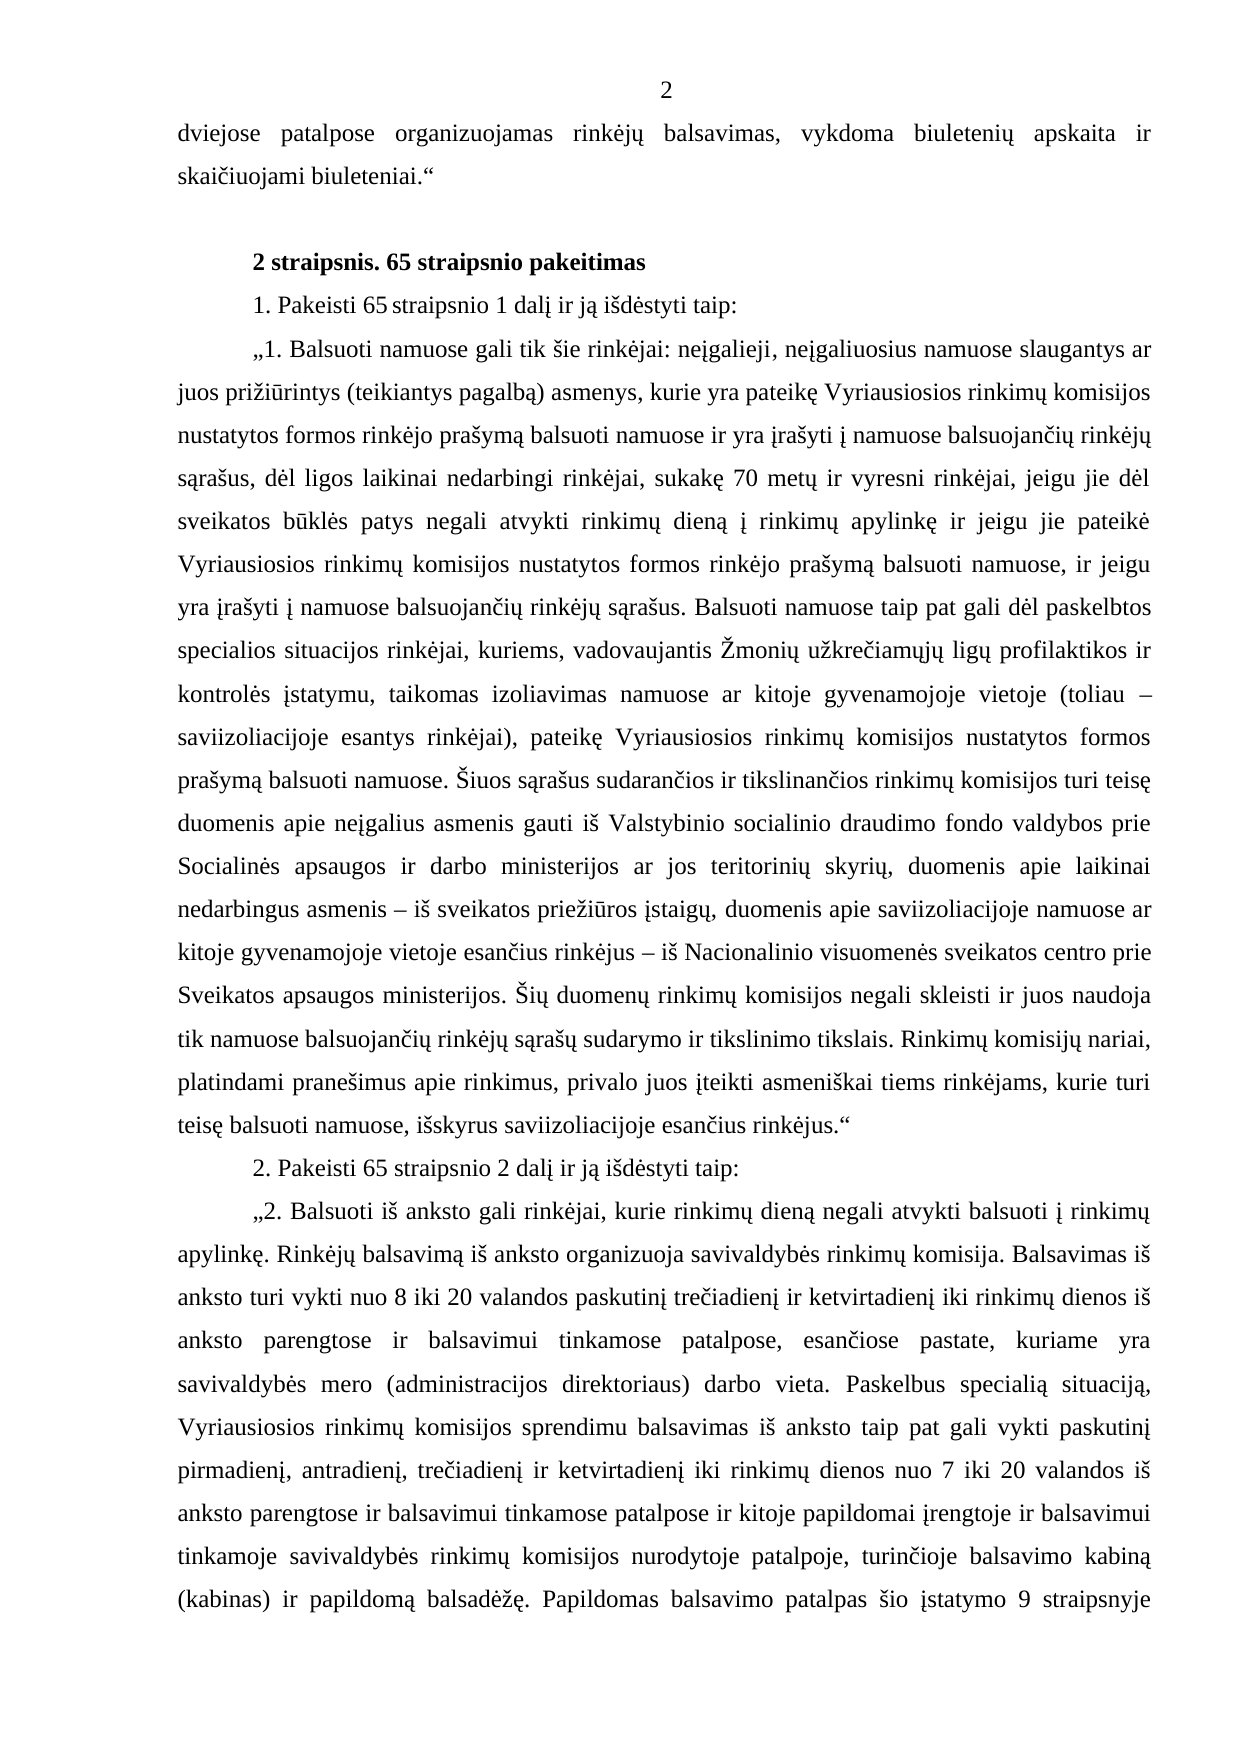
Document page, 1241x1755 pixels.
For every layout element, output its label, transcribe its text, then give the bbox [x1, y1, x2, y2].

text 2 straipsnis. 65 straipsnio pakeitimas [177, 247, 1152, 276]
text „1. Balsuoti namuose gali tik šie rinkėjai: neįgalieji, neįgaliuosius namuose slaugantys ar juos prižiūrintys (teikiantys pagalbą) asmenys, kurie yra pateikę Vyriausiosios rinkimų komisijos nustatytos formos rinkėjo prašymą balsuoti namuose ir yra įrašyti į namuose balsuojančių rinkėjų sąrašus, dėl ligos laikinai nedarbingi rinkėjai, sukakę 70 metų ir vyresni rinkėjai, jeigu jie dėl sveikatos būklės patys negali atvykti rinkimų dieną į rinkimų apylinkę ir jeigu jie pateikė Vyriausiosios rinkimų komisijos nustatytos formos rinkėjo prašymą balsuoti namuose, ir jeigu yra įrašyti į namuose balsuojančių rinkėjų sąrašus. Balsuoti namuose taip pat gali dėl paskelbtos specialios situacijos rinkėjai, kuriems, vadovaujantis Žmonių užkrečiamųjų ligų profilaktikos ir kontrolės įstatymu, taikomas izoliavimas namuose ar kitoje gyvenamojoje vietoje (toliau – saviizoliacijoje esantys rinkėjai), pateikę Vyriausiosios rinkimų komisijos nustatytos formos prašymą balsuoti namuose. Šiuos sąrašus sudarančios ir tikslinančios rinkimų komisijos turi teisę duomenis apie neįgalius asmenis gauti iš Valstybinio socialinio draudimo fondo valdybos prie Socialinės apsaugos ir darbo ministerijos ar jos teritorinių skyrių, duomenis apie laikinai nedarbingus asmenis – iš sveikatos priežiūros įstaigų, duomenis apie saviizoliacijoje namuose ar kitoje gyvenamojoje vietoje esančius rinkėjus – iš Nacionalinio visuomenės sveikatos centro prie Sveikatos apsaugos ministerijos. Šių duomenų rinkimų komisijos negali skleisti ir juos naudoja tik namuose balsuojančių rinkėjų sąrašų sudarymo ir tikslinimo tikslais. Rinkimų komisijų nariai, platindami pranešimus apie rinkimus, privalo juos įteikti asmeniškai tiems rinkėjams, kurie turi teisę balsuoti namuose, išskyrus saviizoliacijoje esančius rinkėjus.“ [177, 334, 1152, 1139]
text dviejose patalpose organizuojamas rinkėjų balsavimas, vykdoma biuletenių apskaita ir skaičiuojami biuleteniai.“ [177, 118, 1152, 190]
text 1. Pakeisti 65 straipsnio 1 dalį ir ją išdėstyti taip: [177, 291, 1152, 319]
text 2. Pakeisti 65 straipsnio 2 dalį ir ją išdėstyti taip: [177, 1153, 1152, 1182]
text „2. Balsuoti iš anksto gali rinkėjai, kurie rinkimų dieną negali atvykti balsuoti į rinkimų apylinkę. Rinkėjų balsavimą iš anksto organizuoja savivaldybės rinkimų komisija. Balsavimas iš anksto turi vykti nuo 8 iki 20 valandos paskutinį trečiadienį ir ketvirtadienį iki rinkimų dienos iš anksto parengtose ir balsavimui tinkamose patalpose, esančiose pastate, kuriame yra savivaldybės mero (administracijos direktoriaus) darbo vieta. Paskelbus specialią situaciją, Vyriausiosios rinkimų komisijos sprendimu balsavimas iš anksto taip pat gali vykti paskutinį pirmadienį, antradienį, trečiadienį ir ketvirtadienį iki rinkimų dienos nuo 7 iki 20 valandos iš anksto parengtose ir balsavimui tinkamose patalpose ir kitoje papildomai įrengtoje ir balsavimui tinkamoje savivaldybės rinkimų komisijos nurodytoje patalpoje, turinčioje balsavimo kabiną (kabinas) ir papildomą balsadėžę. Papildomas balsavimo patalpas šio įstatymo 9 straipsnyje [177, 1196, 1152, 1613]
